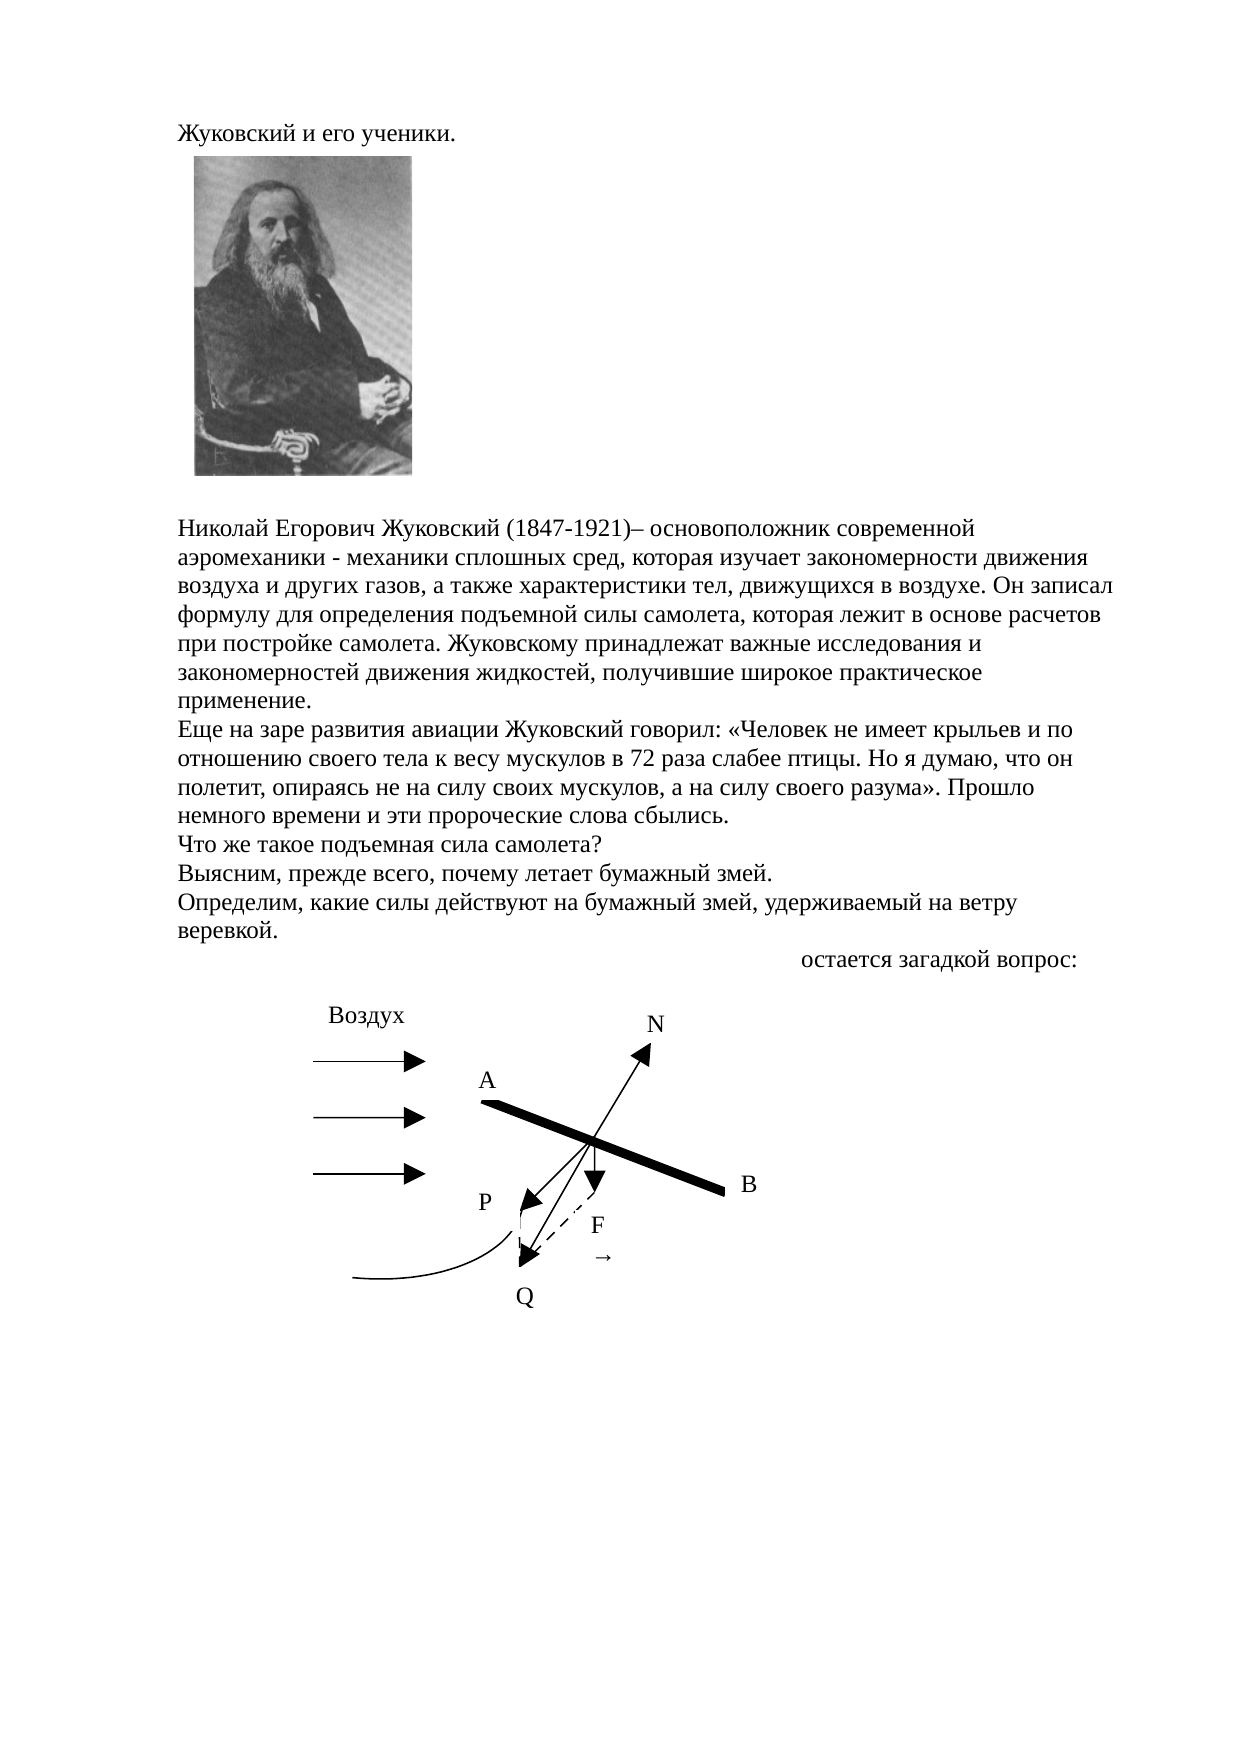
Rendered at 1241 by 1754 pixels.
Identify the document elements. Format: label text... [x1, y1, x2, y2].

text остается загадкой вопрос: почему же летают самолеты? [177, 944, 1122, 1324]
text Выясним, прежде всего, почему летает бумажный змей. [177, 858, 1122, 887]
text Николай Егорович Жуковский (1847-1921)– основоположник современной аэромеханики - механики сплошных сред, которая изучает закономерности движения воздуха и других газов, а также характеристики тел, движущихся в воздухе. Он записал формулу для определения подъемной силы самолета, которая лежит в основе расчетов при постройке самолета. Жуковскому принадлежат важные исследования и закономерностей движения жидкостей, получившие широкое практическое применение. [177, 513, 1122, 714]
text Еще на заре развития авиации Жуковский говорил: «Человек не имеет крыльев и по отношению своего тела к весу мускулов в 72 раза слабее птицы. Но я думаю, что он полетит, опираясь не на силу своих мускулов, а на силу своего разума». Прошло немного времени и эти пророческие слова сбылись. [177, 714, 1122, 829]
picture [193, 156, 413, 476]
text Жуковский и его ученики. [177, 118, 1122, 147]
text Определим, какие силы действуют на бумажный змей, удерживаемый на ветру веревкой. [177, 887, 1122, 944]
text Что же такое подъемная сила самолета? [177, 829, 1122, 858]
